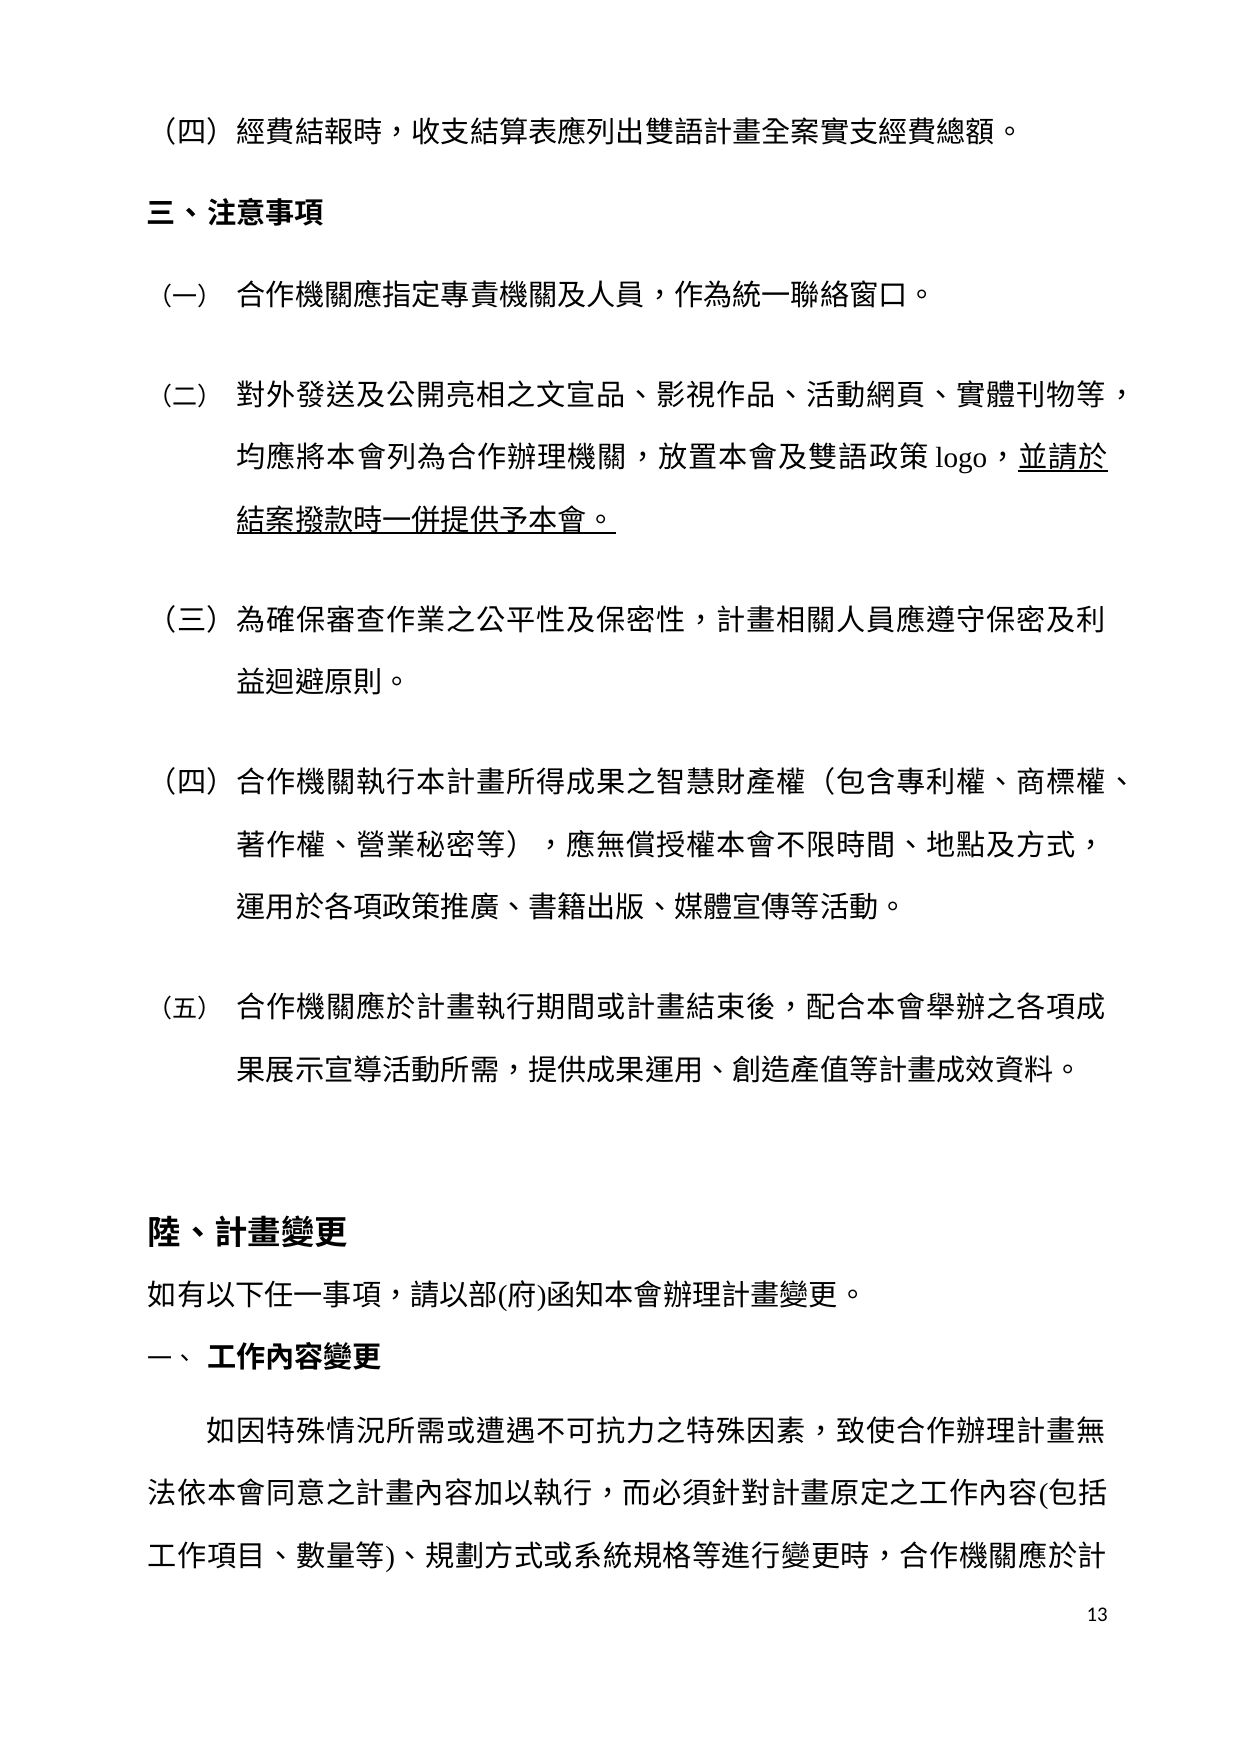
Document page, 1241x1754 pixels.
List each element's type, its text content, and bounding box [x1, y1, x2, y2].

list 對外發送及公開亮相之文宣品、影視作品、活動網頁、實體刊物等，均應將本會列為合作辦理機關，放置本會及雙語政策logo，並請於結案撥款時一併提供予本會。 [148, 351, 1107, 538]
list 注意事項 [147, 169, 1107, 232]
list 合作機關執行本計畫所得成果之智慧財產權（包含專利權、商標權、著作權、營業秘密等），應無償授權本會不限時間、地點及方式，運用於各項政策推廣、書籍出版、媒體宣傳等活動。 [148, 738, 1107, 926]
list 合作機關應於計畫執行期間或計畫結束後，配合本會舉辦之各項成果展示宣導活動所需，提供成果運用、創造產值等計畫成效資料。 [148, 963, 1107, 1088]
text 如因特殊情況所需或遭遇不可抗力之特殊因素，致使合作辦理計畫無法依本會同意之計畫內容加以執行，而必須針對計畫原定之工作內容(包括工作項目、數量等)、規劃方式或系統規格等進行變更時，合作機關應於計 [148, 1387, 1107, 1574]
list 合作機關應指定專責機關及人員，作為統一聯絡窗口。 [148, 251, 1107, 313]
list 為確保審查作業之公平性及保密性，計畫相關人員應遵守保密及利益迴避原則。 [148, 576, 1107, 701]
text 如有以下任一事項，請以部(府)函知本會辦理計畫變更。 [148, 1251, 1107, 1313]
list 工作內容變更 [148, 1313, 1107, 1376]
list 經費結報時，收支結算表應列出雙語計畫全案實支經費總額。 [148, 88, 1107, 151]
subtitle 陸、計畫變更 [148, 1188, 1107, 1251]
